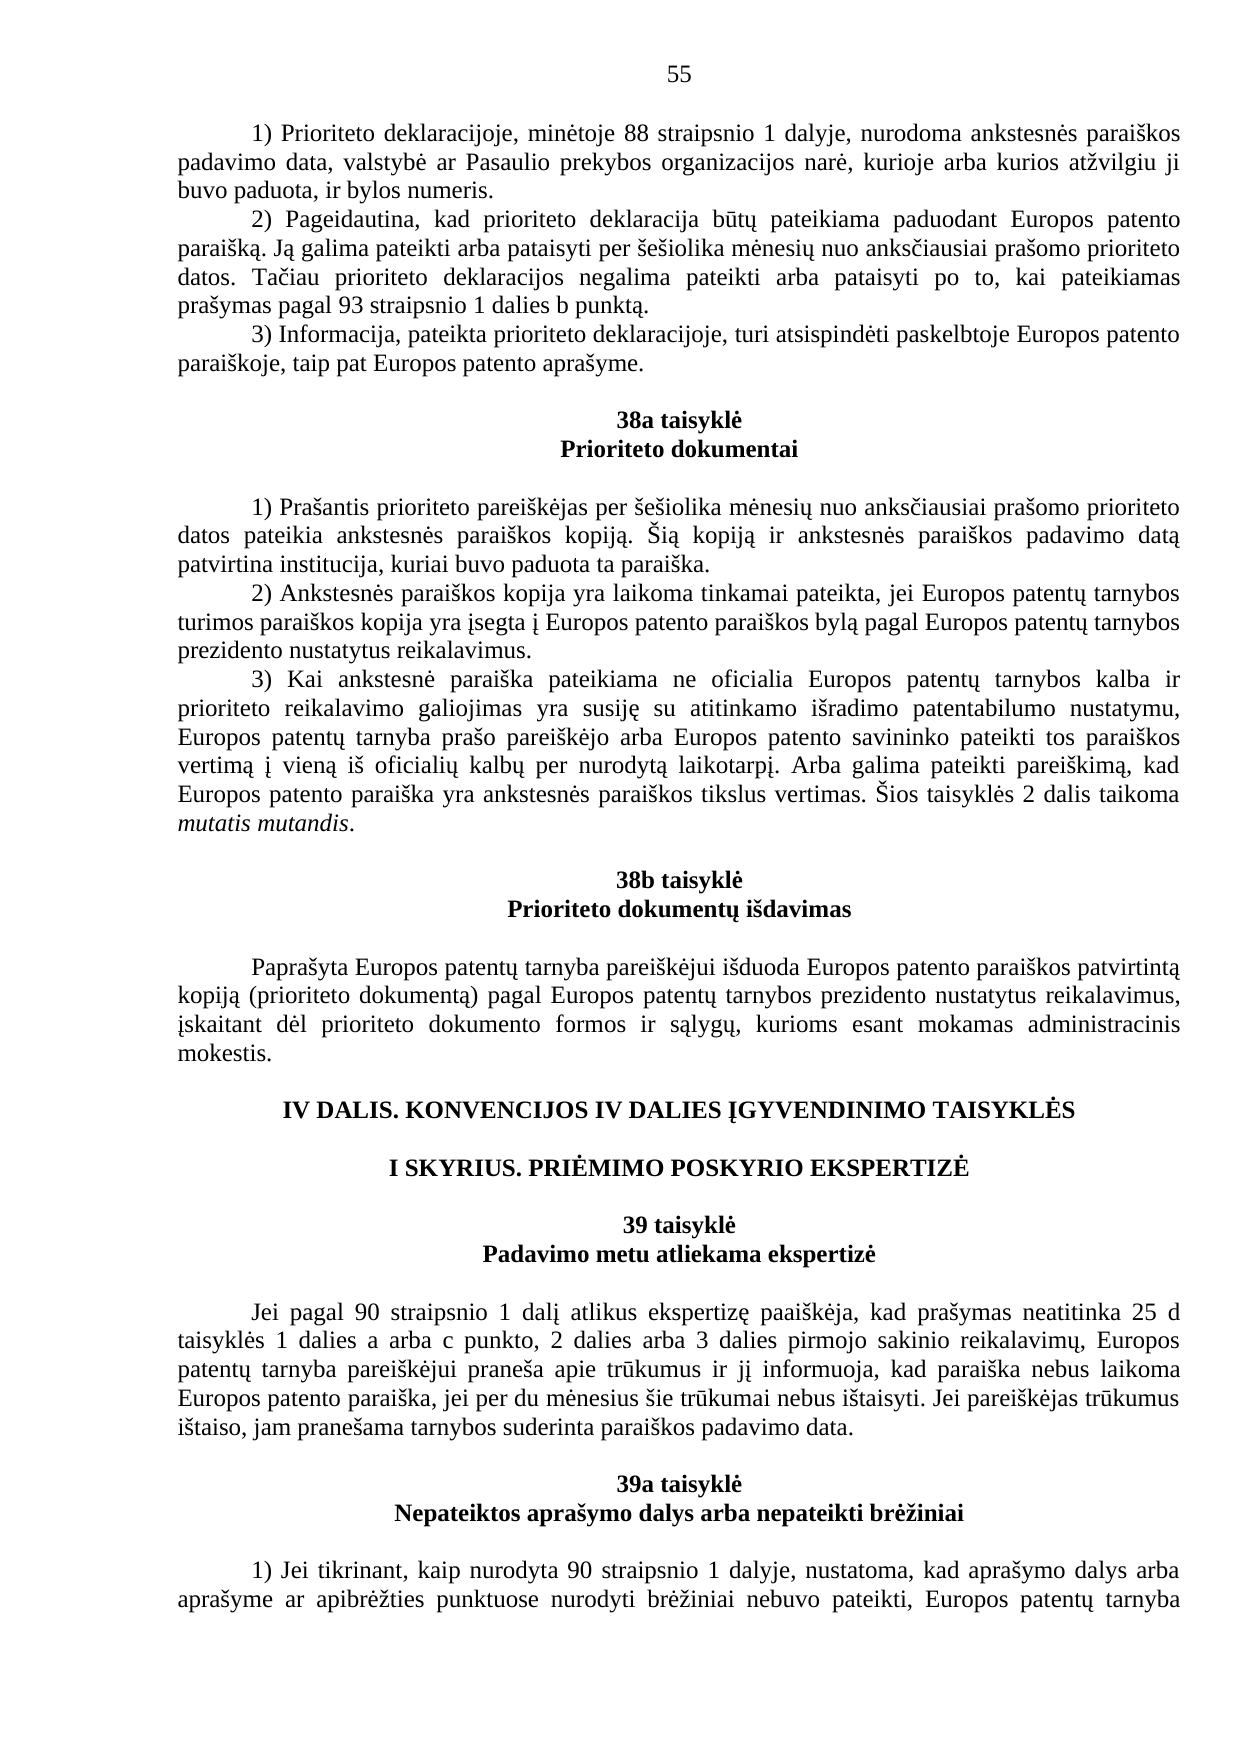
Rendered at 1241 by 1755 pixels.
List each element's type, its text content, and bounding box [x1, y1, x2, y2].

text 38a taisyklė [177, 406, 1181, 434]
text I skyrius. Priėmimo poskyrio ekspertizė [177, 1153, 1181, 1182]
text Nepateiktos aprašymo dalys arba nepateikti brėžiniai [177, 1498, 1181, 1527]
text 39a taisyklė [177, 1469, 1181, 1498]
text IV DALIS. KONVENCIJOS IV DALIES ĮGYVENDINIMO TAISYKLĖS [177, 1096, 1181, 1124]
text 1) Prašantis prioriteto pareiškėjas per šešiolika mėnesių nuo anksčiausiai prašomo prioriteto datos pateikia ankstesnės paraiškos kopiją. Šią kopiją ir ankstesnės paraiškos padavimo datą patvirtina institucija, kuriai buvo paduota ta paraiška. [177, 492, 1181, 578]
text 2) Ankstesnės paraiškos kopija yra laikoma tinkamai pateikta, jei Europos patentų tarnybos turimos paraiškos kopija yra įsegta į Europos patento paraiškos bylą pagal Europos patentų tarnybos prezidento nustatytus reikalavimus. [177, 578, 1181, 664]
text Prioriteto dokumentų išdavimas [177, 894, 1181, 923]
text Jei pagal 90 straipsnio 1 dalį atlikus ekspertizę paaiškėja, kad prašymas neatitinka 25 d taisyklės 1 dalies a arba c punkto, 2 dalies arba 3 dalies pirmojo sakinio reikalavimų, Europos patentų tarnyba pareiškėjui praneša apie trūkumus ir jį informuoja, kad paraiška nebus laikoma Europos patento paraiška, jei per du mėnesius šie trūkumai nebus ištaisyti. Jei pareiškėjas trūkumus ištaiso, jam pranešama tarnybos suderinta paraiškos padavimo data. [177, 1297, 1181, 1441]
text 2) Pageidautina, kad prioriteto deklaracija būtų pateikiama paduodant Europos patento paraišką. Ją galima pateikti arba pataisyti per šešiolika mėnesių nuo anksčiausiai prašomo prioriteto datos. Tačiau prioriteto deklaracijos negalima pateikti arba pataisyti po to, kai pateikiamas prašymas pagal 93 straipsnio 1 dalies b punktą. [177, 204, 1181, 319]
text Prioriteto dokumentai [177, 434, 1181, 463]
text 1) Jei tikrinant, kaip nurodyta 90 straipsnio 1 dalyje, nustatoma, kad aprašymo dalys arba aprašyme ar apibrėžties punktuose nurodyti brėžiniai nebuvo pateikti, Europos patentų tarnyba [177, 1556, 1181, 1613]
text 38b taisyklė [177, 866, 1181, 894]
text Paprašyta Europos patentų tarnyba pareiškėjui išduoda Europos patento paraiškos patvirtintą kopiją (prioriteto dokumentą) pagal Europos patentų tarnybos prezidento nustatytus reikalavimus, įskaitant dėl prioriteto dokumento formos ir sąlygų, kurioms esant mokamas administracinis mokestis. [177, 952, 1181, 1067]
text 3) Informacija, pateikta prioriteto deklaracijoje, turi atsispindėti paskelbtoje Europos patento paraiškoje, taip pat Europos patento aprašyme. [177, 319, 1181, 377]
text 3) Kai ankstesnė paraiška pateikiama ne oficialia Europos patentų tarnybos kalba ir prioriteto reikalavimo galiojimas yra susiję su atitinkamo išradimo patentabilumo nustatymu, Europos patentų tarnyba prašo pareiškėjo arba Europos patento savininko pateikti tos paraiškos vertimą į vieną iš oficialių kalbų per nurodytą laikotarpį. Arba galima pateikti pareiškimą, kad Europos patento paraiška yra ankstesnės paraiškos tikslus vertimas. Šios taisyklės 2 dalis taikoma mutatis mutandis. [177, 664, 1181, 837]
text 1) Prioriteto deklaracijoje, minėtoje 88 straipsnio 1 dalyje, nurodoma ankstesnės paraiškos padavimo data, valstybė ar Pasaulio prekybos organizacijos narė, kurioje arba kurios atžvilgiu ji buvo paduota, ir bylos numeris. [177, 118, 1181, 204]
text 39 taisyklė [177, 1211, 1181, 1239]
text Padavimo metu atliekama ekspertizė [177, 1239, 1181, 1268]
